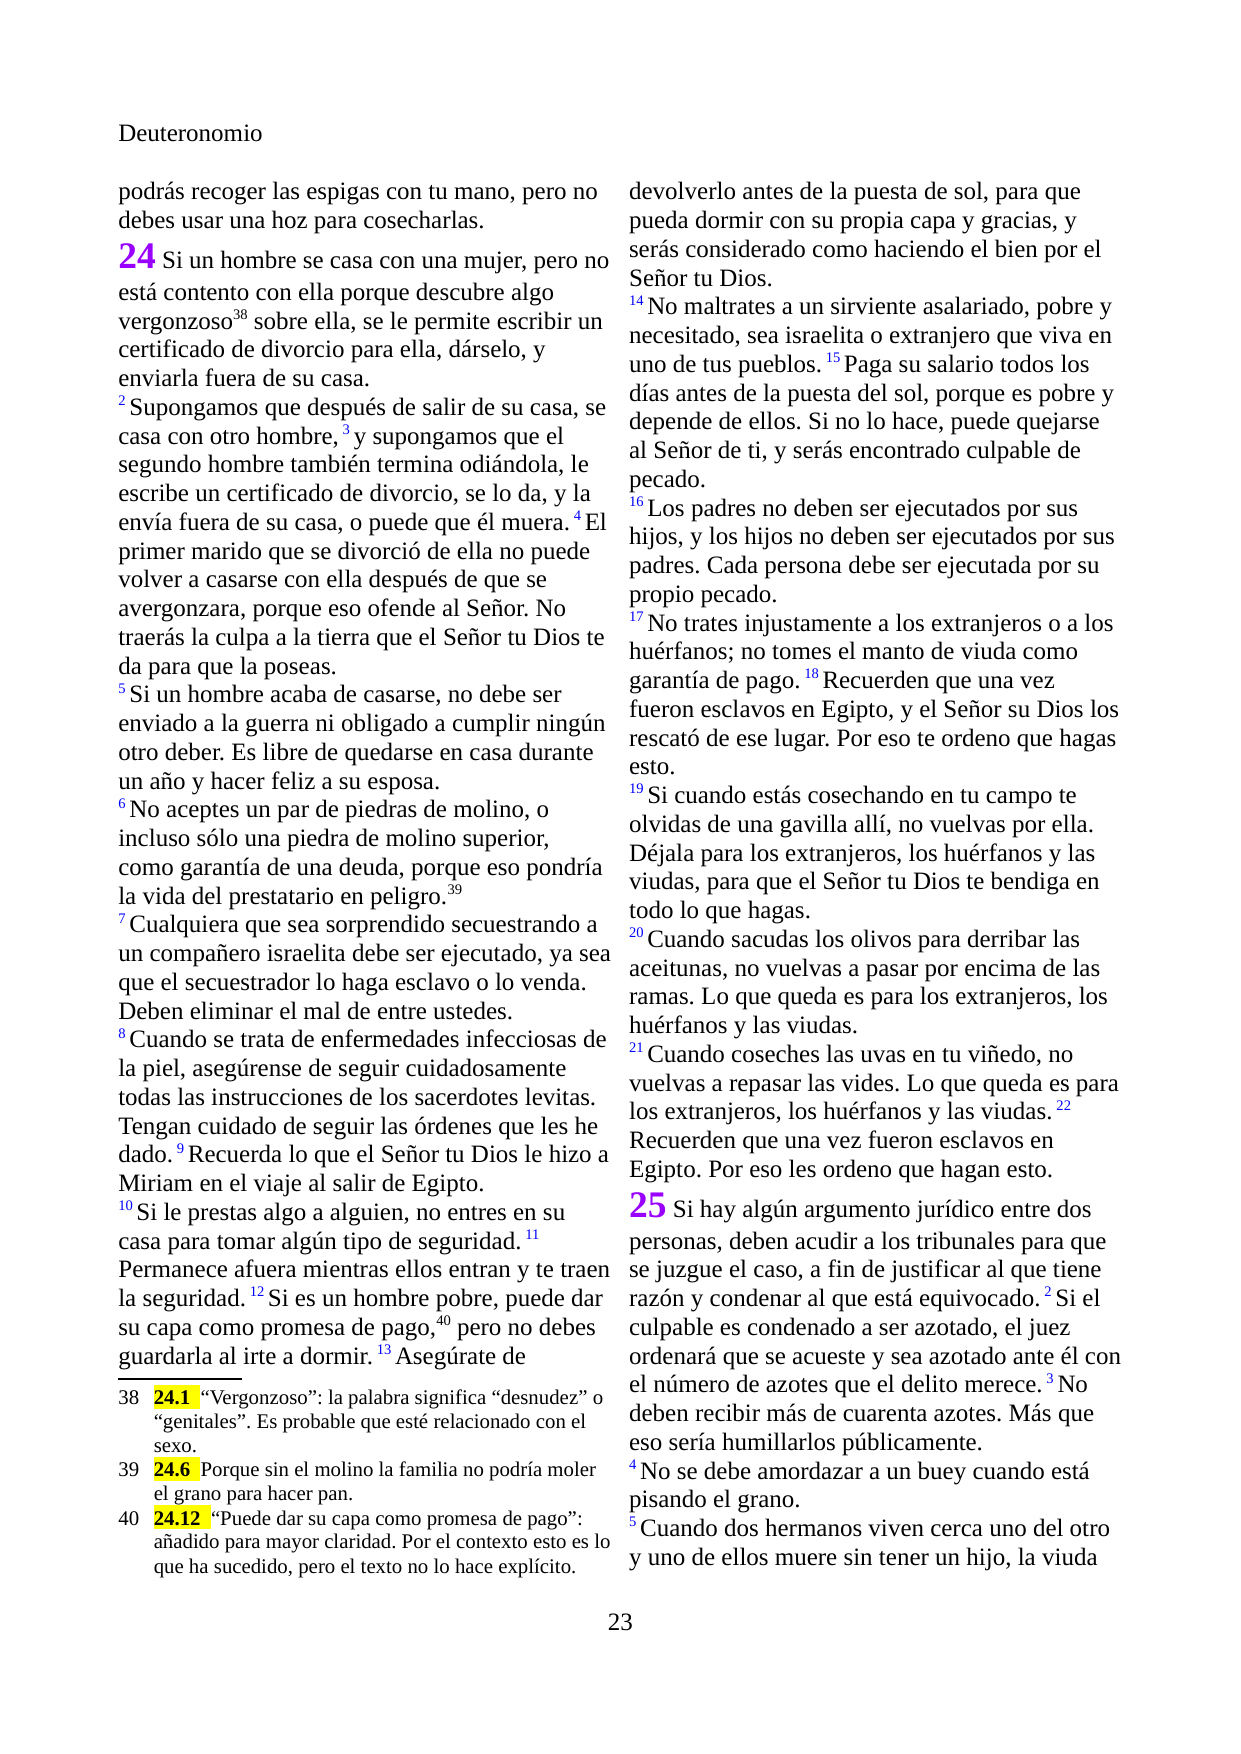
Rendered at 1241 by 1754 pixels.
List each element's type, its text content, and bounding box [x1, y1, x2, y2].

text 24.12 “Puede dar su capa como promesa de pago”: añadido para mayor claridad. Por el contexto esto es lo que ha sucedido, pero el texto no lo hace explícito. [118, 1505, 611, 1578]
text 6 No aceptes un par de piedras de molino, o incluso sólo una piedra de molino superior, como garantía de una deuda, porque eso pondría la vida del prestatario en peligro. [118, 794, 611, 909]
text 4 No se debe amordazar a un buey cuando está pisando el grano. [629, 1456, 1122, 1513]
text 19 Si cuando estás cosechando en tu campo te olvidas de una gavilla allí, no vuelvas por ella. Déjala para los extranjeros, los huérfanos y las viudas, para que el Señor tu Dios te bendiga en todo lo que hagas. [629, 780, 1122, 924]
text 24.1 “Vergonzoso”: la palabra significa “desnudez” o “genitales”. Es probable que esté relacionado con el sexo. [118, 1385, 611, 1457]
text 10 Si le prestas algo a alguien, no entres en su casa para tomar algún tipo de seguridad. 11 Permanece afuera mientras ellos entran y te traen la seguridad. 12 Si es un hombre pobre, puede dar su capa como promesa de pago, pero no debes guardarla al irte a dormir. 13 Asegúrate de [118, 1197, 611, 1369]
text 24 Si un hombre se casa con una mujer, pero no está contento con ella porque descubre algo vergonzoso sobre ella, se le permite escribir un certificado de divorcio para ella, dárselo, y enviarla fuera de su casa. [118, 234, 611, 392]
text devolverlo antes de la puesta de sol, para que pueda dormir con su propia capa y gracias, y serás considerado como haciendo el bien por el Señor tu Dios. [629, 176, 1122, 291]
text 2 Supongamos que después de salir de su casa, se casa con otro hombre, 3 y supongamos que el segundo hombre también termina odiándola, le escribe un certificado de divorcio, se lo da, y la envía fuera de su casa, o puede que él muera. 4 El primer marido que se divorció de ella no puede volver a casarse con ella después de que se avergonzara, porque eso ofende al Señor. No traerás la culpa a la tierra que el Señor tu Dios te da para que la poseas. [118, 392, 611, 679]
text 8 Cuando se trata de enfermedades infecciosas de la piel, asegúrense de seguir cuidadosamente todas las instrucciones de los sacerdotes levitas. Tengan cuidado de seguir las órdenes que les he dado. 9 Recuerda lo que el Señor tu Dios le hizo a Miriam en el viaje al salir de Egipto. [118, 1024, 611, 1197]
text 20 Cuando sacudas los olivos para derribar las aceitunas, no vuelvas a pasar por encima de las ramas. Lo que queda es para los extranjeros, los huérfanos y las viudas. [629, 924, 1122, 1039]
text 7 Cualquiera que sea sorprendido secuestrando a un compañero israelita debe ser ejecutado, ya sea que el secuestrador lo haga esclavo o lo venda. Deben eliminar el mal de entre ustedes. [118, 909, 611, 1024]
text 25 Si hay algún argumento jurídico entre dos personas, deben acudir a los tribunales para que se juzgue el caso, a fin de justificar al que tiene razón y condenar al que está equivocado. 2 Si el culpable es condenado a ser azotado, el juez ordenará que se acueste y sea azotado ante él con el número de azotes que el delito merece. 3 No deben recibir más de cuarenta azotes. Más que eso sería humillarlos públicamente. [629, 1183, 1122, 1456]
text podrás recoger las espigas con tu mano, pero no debes usar una hoz para cosecharlas. [118, 176, 611, 234]
text 24.6 Porque sin el molino la familia no podría moler el grano para hacer pan. [118, 1457, 611, 1505]
text 5 Cuando dos hermanos viven cerca uno del otro y uno de ellos muere sin tener un hijo, la viuda [629, 1513, 1122, 1571]
text 21 Cuando coseches las uvas en tu viñedo, no vuelvas a repasar las vides. Lo que queda es para los extranjeros, los huérfanos y las viudas. 22 Recuerden que una vez fueron esclavos en Egipto. Por eso les ordeno que hagan esto. [629, 1039, 1122, 1183]
text 16 Los padres no deben ser ejecutados por sus hijos, y los hijos no deben ser ejecutados por sus padres. Cada persona debe ser ejecutada por su propio pecado. [629, 493, 1122, 608]
text 14 No maltrates a un sirviente asalariado, pobre y necesitado, sea israelita o extranjero que viva en uno de tus pueblos. 15 Paga su salario todos los días antes de la puesta del sol, porque es pobre y depende de ellos. Si no lo hace, puede quejarse al Señor de ti, y serás encontrado culpable de pecado. [629, 291, 1122, 493]
text 17 No trates injustamente a los extranjeros o a los huérfanos; no tomes el manto de viuda como garantía de pago. 18 Recuerden que una vez fueron esclavos en Egipto, y el Señor su Dios los rescató de ese lugar. Por eso te ordeno que hagas esto. [629, 608, 1122, 780]
text 5 Si un hombre acaba de casarse, no debe ser enviado a la guerra ni obligado a cumplir ningún otro deber. Es libre de quedarse en casa durante un año y hacer feliz a su esposa. [118, 679, 611, 794]
